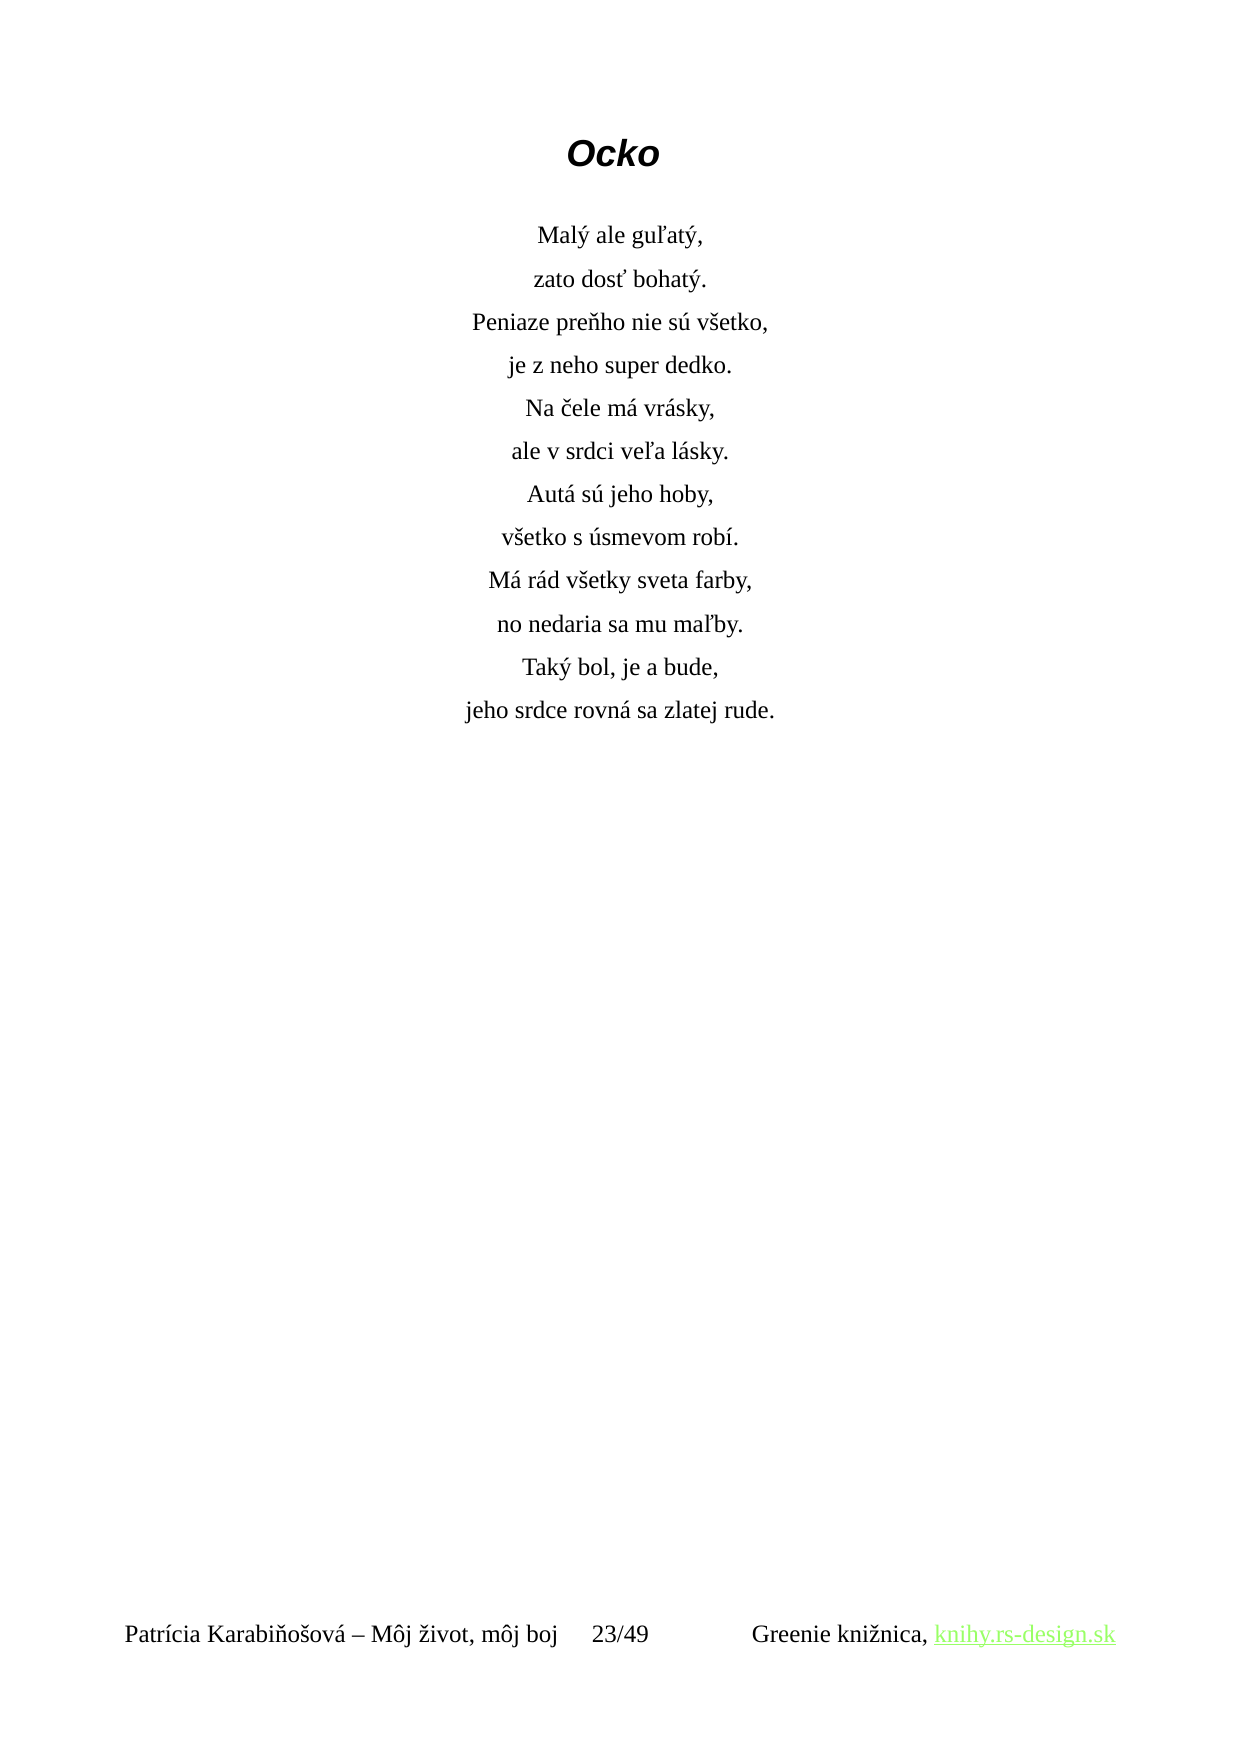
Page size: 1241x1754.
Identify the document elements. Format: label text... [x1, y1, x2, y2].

subtitle Ocko [106, 131, 1134, 174]
text Malý ale guľatý, [106, 221, 1134, 249]
text Autá sú jeho hoby, [106, 479, 1134, 508]
text no nedaria sa mu maľby. [106, 609, 1134, 637]
text Na čele má vrásky, [106, 393, 1134, 422]
text zato dosť bohatý. [106, 264, 1134, 292]
text Taký bol, je a bude, [106, 652, 1134, 681]
text ale v srdci veľa lásky. [106, 436, 1134, 465]
text jeho srdce rovná sa zlatej rude. [106, 695, 1134, 724]
text je z neho super dedko. [106, 350, 1134, 379]
text všetko s úsmevom robí. [106, 522, 1134, 551]
text Má rád všetky sveta farby, [106, 566, 1134, 594]
text Peniaze preňho nie sú všetko, [106, 307, 1134, 336]
